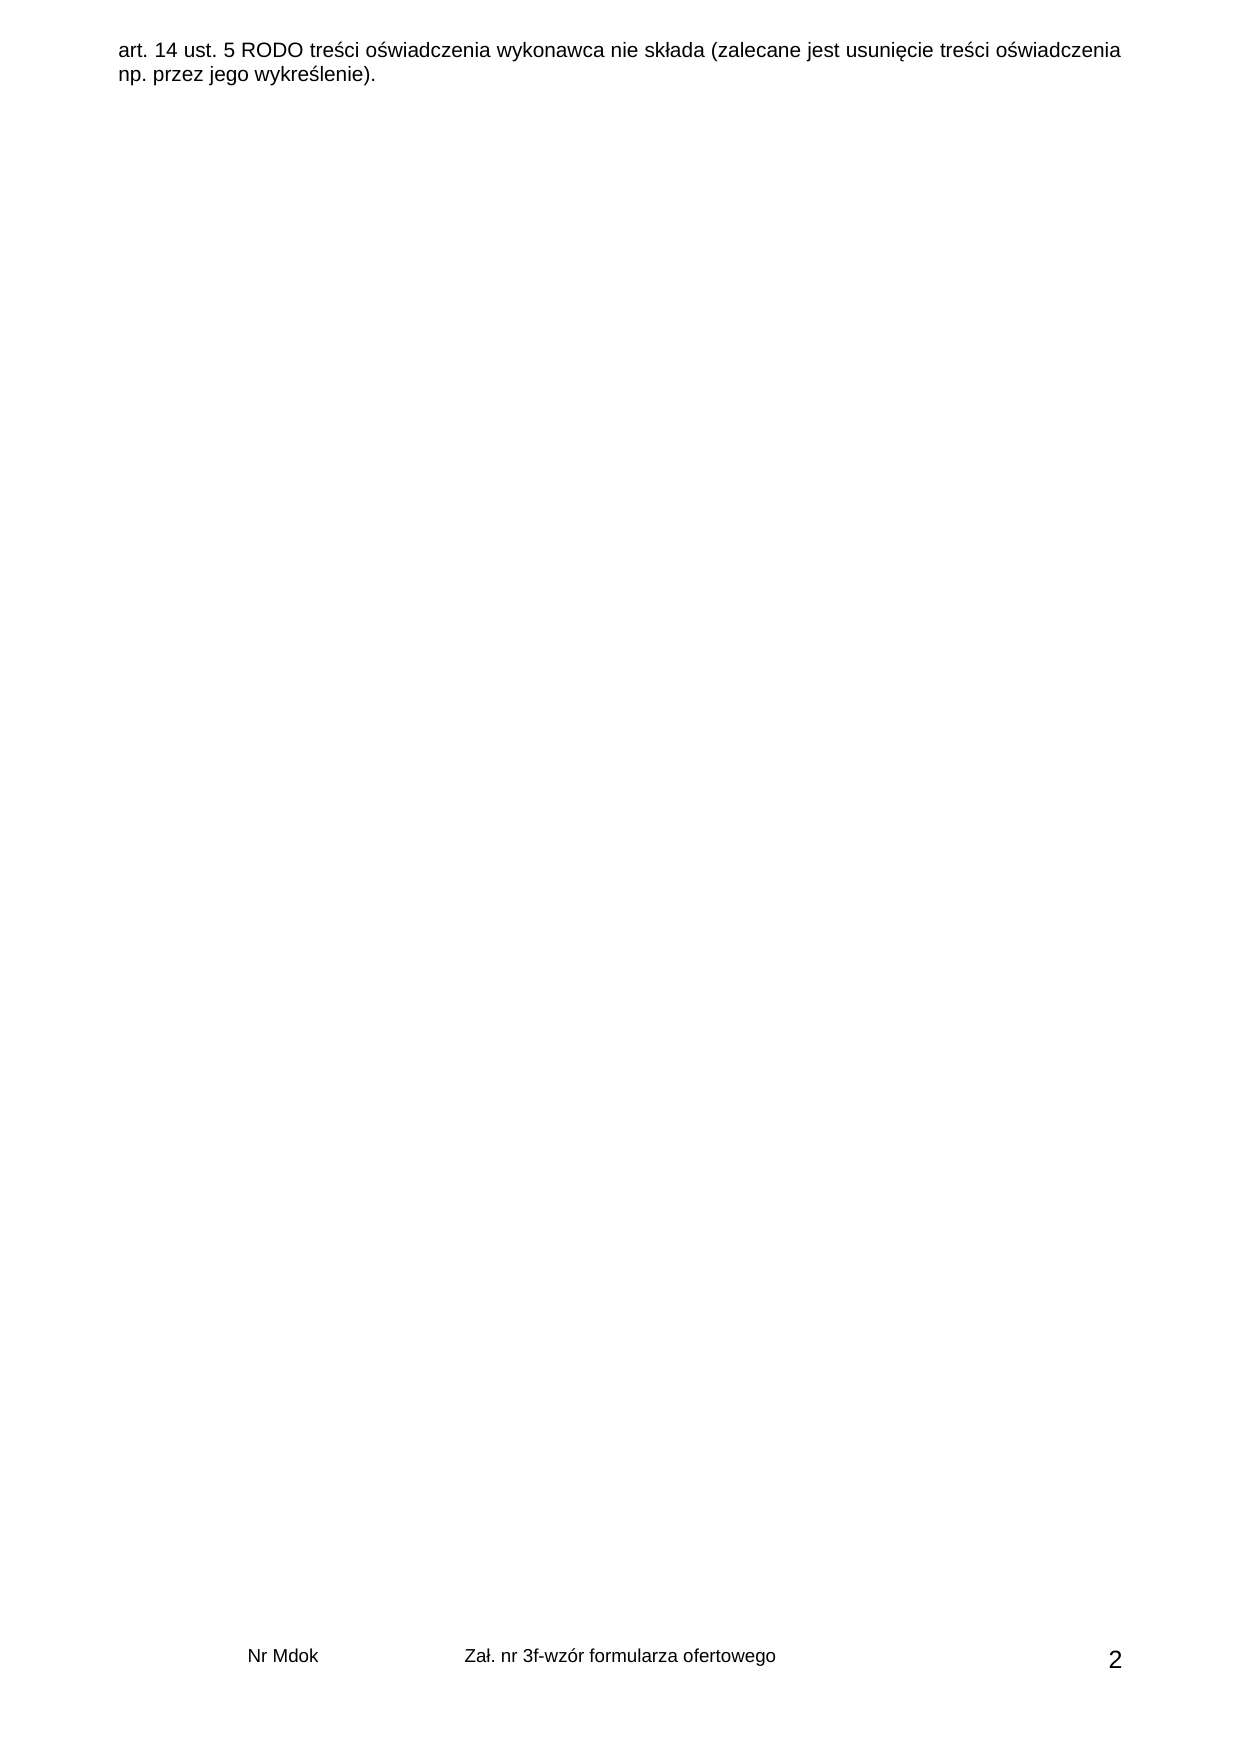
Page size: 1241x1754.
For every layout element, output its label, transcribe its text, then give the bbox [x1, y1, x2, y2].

text art. 14 ust. 5 RODO treści oświadczenia wykonawca nie składa (zalecane jest usunięcie treści oświadczenia np. przez jego wykreślenie). [118, 37, 1122, 85]
